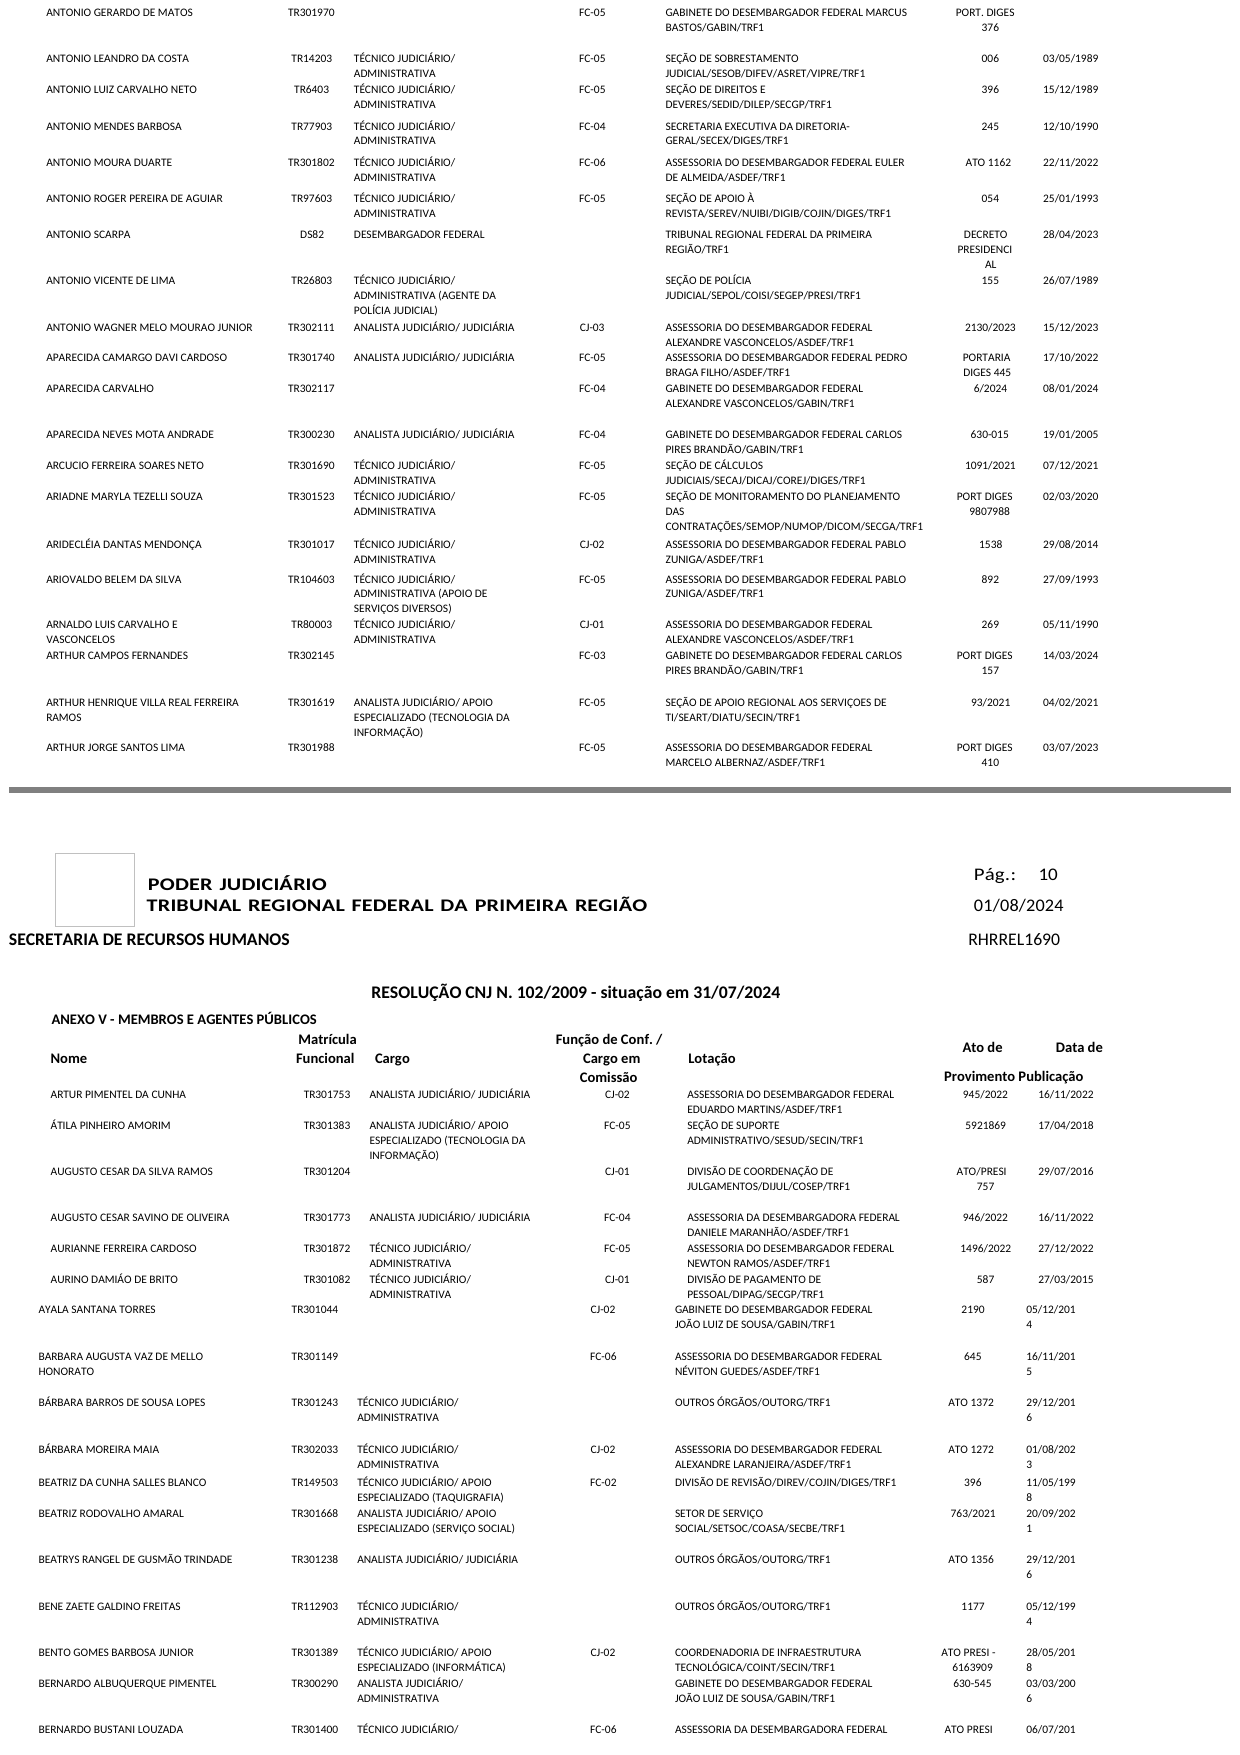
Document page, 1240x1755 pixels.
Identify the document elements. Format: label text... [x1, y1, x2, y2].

table_cell GABINETE DO DESEMBARGADOR FEDERAL CARLOS PIRES BRANDÃO/GABIN/TRF1 [665, 649, 954, 695]
table_cell BÁRBARA MOREIRA MAIA [38, 1442, 291, 1475]
table_cell ANALISTA JUDICIÁRIO/ APOIO ESPECIALIZADO (TECNOLOGIA DA INFORMAÇÃO) [369, 1118, 556, 1164]
table_cell PORTARIA DIGES 445 [954, 351, 1033, 381]
table_cell 946/2022 [944, 1210, 1028, 1241]
table_cell 05/11/1990 [1034, 618, 1100, 649]
table_cell [354, 741, 579, 787]
table_cell ANALISTA JUDICIÁRIO/ JUDICIÁRIA [354, 320, 579, 351]
table_cell FC-02 [590, 1475, 675, 1506]
table_cell 269 [954, 618, 1033, 649]
table_cell TR301149 [291, 1349, 357, 1396]
table_cell CJ-02 [590, 1646, 675, 1676]
table_cell ASSESSORIA DO DESEMBARGADOR FEDERAL ALEXANDRE LARANJEIRA/ASDEF/TRF1 [675, 1442, 933, 1475]
table_cell ARTHUR HENRIQUE VILLA REAL FERREIRA RAMOS [46, 695, 288, 741]
table_cell 16/11/2015 [1026, 1349, 1081, 1396]
table_cell [1100, 428, 1113, 458]
table_cell 630-015 [954, 428, 1033, 458]
table_cell 396 [933, 1475, 1026, 1506]
table_cell [1100, 381, 1113, 428]
table_header [357, 1303, 590, 1349]
table_cell 20/09/2021 [1026, 1506, 1081, 1553]
table_cell [1100, 695, 1113, 741]
table_cell 29/12/2016 [1026, 1553, 1081, 1599]
table_cell TR14203 [288, 51, 354, 83]
table_cell PORT DIGES 9807988 [954, 490, 1033, 537]
table_cell 03/05/1989 [1034, 51, 1100, 83]
table_cell ASSESSORIA DO DESEMBARGADOR FEDERAL PABLO ZUNIGA/ASDEF/TRF1 [665, 538, 954, 572]
table_cell ANALISTA JUDICIÁRIO/ APOIO ESPECIALIZADO (TECNOLOGIA DA INFORMAÇÃO) [354, 695, 579, 741]
table_cell TÉCNICO JUDICIÁRIO/ ADMINISTRATIVA [354, 490, 579, 537]
table_cell SEÇÃO DE APOIO À REVISTA/SEREV/NUIBI/DIGIB/COJIN/DIGES/TRF1 [665, 191, 954, 227]
table_cell TR301017 [288, 538, 354, 572]
table_cell 396 [954, 83, 1033, 119]
table_cell 27/12/2022 [1028, 1241, 1103, 1272]
table_cell CJ-01 [556, 1164, 687, 1210]
table_cell DECRETO PRESIDENCI AL [954, 227, 1033, 274]
table_cell ÁTILA PINHEIRO AMORIM [50, 1118, 296, 1164]
table_cell 17/10/2022 [1034, 351, 1100, 381]
table_cell OUTROS ÓRGÃOS/OUTORG/TRF1 [675, 1599, 933, 1646]
table_cell COORDENADORIA DE INFRAESTRUTURA TECNOLÓGICA/COINT/SECIN/TRF1 [675, 1646, 933, 1676]
table_cell [1100, 83, 1113, 119]
table_cell TR301523 [288, 490, 354, 537]
table_cell FC-05 [579, 695, 665, 741]
table_cell ANALISTA JUDICIÁRIO/ APOIO ESPECIALIZADO (SERVIÇO SOCIAL) [357, 1506, 590, 1553]
table_cell FC-05 [579, 83, 665, 119]
table_cell DIVISÃO DE COORDENAÇÃO DE JULGAMENTOS/DIJUL/COSEP/TRF1 [687, 1164, 944, 1210]
table_cell FC-05 [579, 459, 665, 490]
table_cell ARIADNE MARYLA TEZELLI SOUZA [46, 490, 288, 537]
table_cell [354, 649, 579, 695]
table_cell 2130/2023 [954, 320, 1033, 351]
table_cell SEÇÃO DE SOBRESTAMENTO JUDICIAL/SESOB/DIFEV/ASRET/VIPRE/TRF1 [665, 51, 954, 83]
subtitle ANEXO V - MEMBROS E AGENTES PÚBLICOS [51, 1010, 1107, 1028]
table_cell SECRETARIA EXECUTIVA DA DIRETORIA- GERAL/SECEX/DIGES/TRF1 [665, 119, 954, 155]
table_cell [1100, 741, 1113, 787]
table_header 05/12/2014 [1026, 1303, 1081, 1349]
table_cell TR301243 [291, 1396, 357, 1442]
table_cell FC-04 [579, 381, 665, 428]
table_cell TR301619 [288, 695, 354, 741]
table_cell ATO/PRESI 757 [944, 1164, 1028, 1210]
table_cell [357, 1349, 590, 1396]
table_cell 054 [954, 191, 1033, 227]
table_cell TÉCNICO JUDICIÁRIO/ ADMINISTRATIVA [357, 1599, 590, 1646]
table_cell ATO 1356 [933, 1553, 1026, 1599]
table_cell 11/05/1998 [1026, 1475, 1081, 1506]
table_cell [1100, 155, 1113, 191]
table_header 2190 [933, 1303, 1026, 1349]
table_cell BERNARDO ALBUQUERQUE PIMENTEL [38, 1676, 291, 1723]
table_cell TÉCNICO JUDICIÁRIO/ ADMINISTRATIVA [357, 1442, 590, 1475]
table_cell TR104603 [288, 572, 354, 617]
table_header Função de Conf. / Cargo em Comissão [556, 1030, 687, 1088]
table_cell [1100, 227, 1113, 274]
table_cell [1100, 5, 1113, 51]
table_cell 27/03/2015 [1028, 1272, 1103, 1303]
table_cell 22/11/2022 [1034, 155, 1100, 191]
table_cell FC-06 [590, 1349, 675, 1396]
table_cell BARBARA AUGUSTA VAZ DE MELLO HONORATO [38, 1349, 291, 1396]
table_cell BENTO GOMES BARBOSA JUNIOR [38, 1646, 291, 1676]
table_cell ANTONIO WAGNER MELO MOURAO JUNIOR [46, 320, 288, 351]
table_cell 645 [933, 1349, 1026, 1396]
table_cell ANALISTA JUDICIÁRIO/ ADMINISTRATIVA [357, 1676, 590, 1723]
table_cell FC-05 [579, 490, 665, 537]
table_cell TR301753 [296, 1088, 369, 1118]
table_cell 26/07/1989 [1034, 274, 1100, 320]
table_cell 16/11/2022 [1028, 1210, 1103, 1241]
table_cell CJ-02 [579, 538, 665, 572]
table_cell ARIDECLÉIA DANTAS MENDONÇA [46, 538, 288, 572]
table_cell 05/12/1994 [1026, 1599, 1081, 1646]
table_cell FC-04 [579, 428, 665, 458]
table_cell FC-05 [579, 191, 665, 227]
table_cell TR80003 [288, 618, 354, 649]
table_header CJ-02 [590, 1303, 675, 1349]
table_cell FC-06 [590, 1723, 675, 1751]
table_cell FC-05 [579, 351, 665, 381]
table_cell FC-05 [556, 1241, 687, 1272]
table_cell TR97603 [288, 191, 354, 227]
table_cell [354, 381, 579, 428]
table_cell FC-03 [579, 649, 665, 695]
table_cell TR6403 [288, 83, 354, 119]
table_cell [369, 1164, 556, 1210]
table_cell [1100, 119, 1113, 155]
table_cell [590, 1599, 675, 1646]
table_cell ANALISTA JUDICIÁRIO/ JUDICIÁRIA [354, 351, 579, 381]
table_cell TR301383 [296, 1118, 369, 1164]
table_cell ANALISTA JUDICIÁRIO/ JUDICIÁRIA [369, 1088, 556, 1118]
table_cell ASSESSORIA DO DESEMBARGADOR FEDERAL NEWTON RAMOS/ASDEF/TRF1 [687, 1241, 944, 1272]
table_cell APARECIDA CAMARGO DAVI CARDOSO [46, 351, 288, 381]
table_cell OUTROS ÓRGÃOS/OUTORG/TRF1 [675, 1396, 933, 1442]
table_cell BÁRBARA BARROS DE SOUSA LOPES [38, 1396, 291, 1442]
table_cell [1100, 320, 1113, 351]
table_cell ARIOVALDO BELEM DA SILVA [46, 572, 288, 617]
table_cell 5921869 [944, 1118, 1028, 1164]
table_cell 630-545 [933, 1676, 1026, 1723]
table_cell TR301082 [296, 1272, 369, 1303]
table_cell [1100, 191, 1113, 227]
table_cell SETOR DE SERVIÇO SOCIAL/SETSOC/COASA/SECBE/TRF1 [675, 1506, 933, 1553]
table_cell APARECIDA NEVES MOTA ANDRADE [46, 428, 288, 458]
table_cell TÉCNICO JUDICIÁRIO/ ADMINISTRATIVA [354, 538, 579, 572]
table_cell TÉCNICO JUDICIÁRIO/ [357, 1723, 590, 1751]
table_cell ARCUCIO FERREIRA SOARES NETO [46, 459, 288, 490]
table_header Lotação [687, 1030, 944, 1088]
table_cell ASSESSORIA DO DESEMBARGADOR FEDERAL ALEXANDRE VASCONCELOS/ASDEF/TRF1 [665, 618, 954, 649]
table_cell ANTONIO LEANDRO DA COSTA [46, 51, 288, 83]
table_cell TRIBUNAL REGIONAL FEDERAL DA PRIMEIRA REGIÃO/TRF1 [665, 227, 954, 274]
table_cell TR302117 [288, 381, 354, 428]
table_cell FC-05 [579, 5, 665, 51]
table_cell TÉCNICO JUDICIÁRIO/ APOIO ESPECIALIZADO (TAQUIGRAFIA) [357, 1475, 590, 1506]
table_cell AURINO DAMIÁO DE BRITO [50, 1272, 296, 1303]
table_cell 04/02/2021 [1034, 695, 1100, 741]
table_cell 15/12/2023 [1034, 320, 1100, 351]
table_cell FC-05 [579, 51, 665, 83]
table_cell ASSESSORIA DO DESEMBARGADOR FEDERAL PEDRO BRAGA FILHO/ASDEF/TRF1 [665, 351, 954, 381]
table_cell 1538 [954, 538, 1033, 572]
table_cell ANALISTA JUDICIÁRIO/ JUDICIÁRIA [354, 428, 579, 458]
table_header Ato de Data de Provimento Publicação [944, 1030, 1103, 1088]
table_cell TR302033 [291, 1442, 357, 1475]
table_cell AURIANNE FERREIRA CARDOSO [50, 1241, 296, 1272]
table_cell TÉCNICO JUDICIÁRIO/ ADMINISTRATIVA [354, 618, 579, 649]
table_cell TR301668 [291, 1506, 357, 1553]
table_cell TR302111 [288, 320, 354, 351]
table_cell AUGUSTO CESAR DA SILVA RAMOS [50, 1164, 296, 1210]
table_cell 587 [944, 1272, 1028, 1303]
table_cell 245 [954, 119, 1033, 155]
table_cell ASSESSORIA DO DESEMBARGADOR FEDERAL EULER DE ALMEIDA/ASDEF/TRF1 [665, 155, 954, 191]
table_cell ARTHUR CAMPOS FERNANDES [46, 649, 288, 695]
text SECRETARIA DE RECURSOS HUMANOS RHRREL1690 [9, 793, 1107, 950]
table_cell [1100, 459, 1113, 490]
table_cell 01/08/2023 [1026, 1442, 1081, 1475]
table_cell ANTONIO MOURA DUARTE [46, 155, 288, 191]
table_cell TÉCNICO JUDICIÁRIO/ ADMINISTRATIVA [357, 1396, 590, 1442]
table_cell [1100, 618, 1113, 649]
table_cell [1034, 5, 1100, 51]
table_cell 1177 [933, 1599, 1026, 1646]
table_cell [1100, 490, 1113, 537]
table_cell ANALISTA JUDICIÁRIO/ JUDICIÁRIA [357, 1553, 590, 1599]
table_cell 17/04/2018 [1028, 1118, 1103, 1164]
table_cell TR301389 [291, 1646, 357, 1676]
table_cell ANTONIO MENDES BARBOSA [46, 119, 288, 155]
table_cell FC-04 [579, 119, 665, 155]
table_header Nome [50, 1030, 296, 1088]
table_cell ANTONIO GERARDO DE MATOS [46, 5, 288, 51]
table_cell AUGUSTO CESAR SAVINO DE OLIVEIRA [50, 1210, 296, 1241]
table_cell [1100, 274, 1113, 320]
table_cell TR301204 [296, 1164, 369, 1210]
table_cell ARTUR PIMENTEL DA CUNHA [50, 1088, 296, 1118]
table_cell [1100, 538, 1113, 572]
table_cell SEÇÃO DE MONITORAMENTO DO PLANEJAMENTO DAS CONTRATAÇÕES/SEMOP/NUMOP/DICOM/SECGA/TRF1 [665, 490, 954, 537]
table_cell TÉCNICO JUDICIÁRIO/ ADMINISTRATIVA [354, 51, 579, 83]
table_cell GABINETE DO DESEMBARGADOR FEDERAL JOÃO LUIZ DE SOUSA/GABIN/TRF1 [675, 1676, 933, 1723]
table_cell FC-06 [579, 155, 665, 191]
table_cell ANTONIO LUIZ CARVALHO NETO [46, 83, 288, 119]
table_cell 14/03/2024 [1034, 649, 1100, 695]
table_cell SEÇÃO DE DIREITOS E DEVERES/SEDID/DILEP/SECGP/TRF1 [665, 83, 954, 119]
table_cell DESEMBARGADOR FEDERAL [354, 227, 579, 274]
table_cell 27/09/1993 [1034, 572, 1100, 617]
table_cell ARNALDO LUIS CARVALHO E VASCONCELOS [46, 618, 288, 649]
table_cell BERNARDO BUSTANI LOUZADA [38, 1723, 291, 1751]
table_cell GABINETE DO DESEMBARGADOR FEDERAL MARCUS BASTOS/GABIN/TRF1 [665, 5, 954, 51]
table_cell [1100, 649, 1113, 695]
table_cell TÉCNICO JUDICIÁRIO/ ADMINISTRATIVA (AGENTE DA POLÍCIA JUDICIAL) [354, 274, 579, 320]
table_cell SEÇÃO DE CÁLCULOS JUDICIAIS/SECAJ/DICAJ/COREJ/DIGES/TRF1 [665, 459, 954, 490]
table_cell ANTONIO SCARPA [46, 227, 288, 274]
table_cell OUTROS ÓRGÃOS/OUTORG/TRF1 [675, 1553, 933, 1599]
table_cell [590, 1676, 675, 1723]
table_cell TR301872 [296, 1241, 369, 1272]
table_cell TR301773 [296, 1210, 369, 1241]
table_cell [579, 227, 665, 274]
table_cell 08/01/2024 [1034, 381, 1100, 428]
table_cell ASSESSORIA DO DESEMBARGADOR FEDERAL MARCELO ALBERNAZ/ASDEF/TRF1 [665, 741, 954, 787]
table_cell 12/10/1990 [1034, 119, 1100, 155]
table_cell TR301988 [288, 741, 354, 787]
table_cell 29/07/2016 [1028, 1164, 1103, 1210]
table_cell DIVISÃO DE REVISÃO/DIREV/COJIN/DIGES/TRF1 [675, 1475, 933, 1506]
table_cell PORT DIGES 157 [954, 649, 1033, 695]
table_cell 06/07/201 [1026, 1723, 1081, 1751]
table_cell 155 [954, 274, 1033, 320]
table_cell SEÇÃO DE APOIO REGIONAL AOS SERVIÇOES DE TI/SEART/DIATU/SECIN/TRF1 [665, 695, 954, 741]
table_cell SEÇÃO DE SUPORTE ADMINISTRATIVO/SESUD/SECIN/TRF1 [687, 1118, 944, 1164]
table_cell APARECIDA CARVALHO [46, 381, 288, 428]
table_cell TÉCNICO JUDICIÁRIO/ ADMINISTRATIVA [354, 191, 579, 227]
table_cell 02/03/2020 [1034, 490, 1100, 537]
table_cell [590, 1506, 675, 1553]
table_cell 16/11/2022 [1028, 1088, 1103, 1118]
table_cell BENE ZAETE GALDINO FREITAS [38, 1599, 291, 1646]
table_cell 25/01/1993 [1034, 191, 1100, 227]
table_cell 03/03/2006 [1026, 1676, 1081, 1723]
table_header AYALA SANTANA TORRES [38, 1303, 291, 1349]
table_cell TR301690 [288, 459, 354, 490]
table_cell FC-05 [579, 572, 665, 617]
table_cell ATO PRESI [933, 1723, 1026, 1751]
table_cell TR301802 [288, 155, 354, 191]
table_cell CJ-02 [590, 1442, 675, 1475]
table_cell [1100, 572, 1113, 617]
table_cell 03/07/2023 [1034, 741, 1100, 787]
table_cell TR301970 [288, 5, 354, 51]
table_cell PORT DIGES 410 [954, 741, 1033, 787]
table_cell BEATRYS RANGEL DE GUSMÃO TRINDADE [38, 1553, 291, 1599]
text RESOLUÇÃO CNJ N. 102/2009 - situação em 31/07/2024 [69, 982, 1082, 1003]
table_cell ANALISTA JUDICIÁRIO/ JUDICIÁRIA [369, 1210, 556, 1241]
table_cell ASSESSORIA DO DESEMBARGADOR FEDERAL PABLO ZUNIGA/ASDEF/TRF1 [665, 572, 954, 617]
table_cell CJ-02 [556, 1088, 687, 1118]
table_cell TR301400 [291, 1723, 357, 1751]
table_cell FC-05 [556, 1118, 687, 1164]
table_cell SEÇÃO DE POLÍCIA JUDICIAL/SEPOL/COISI/SEGEP/PRESI/TRF1 [665, 274, 954, 320]
table_cell ASSESSORIA DO DESEMBARGADOR FEDERAL EDUARDO MARTINS/ASDEF/TRF1 [687, 1088, 944, 1118]
table_cell ASSESSORIA DO DESEMBARGADOR FEDERAL NÉVITON GUEDES/ASDEF/TRF1 [675, 1349, 933, 1396]
table_cell ANTONIO ROGER PEREIRA DE AGUIAR [46, 191, 288, 227]
table_cell GABINETE DO DESEMBARGADOR FEDERAL CARLOS PIRES BRANDÃO/GABIN/TRF1 [665, 428, 954, 458]
table_cell [1100, 351, 1113, 381]
table_cell 29/08/2014 [1034, 538, 1100, 572]
table_cell TÉCNICO JUDICIÁRIO/ APOIO ESPECIALIZADO (INFORMÁTICA) [357, 1646, 590, 1676]
table_cell [590, 1396, 675, 1442]
table_cell TR302145 [288, 649, 354, 695]
table_cell ATO 1162 [954, 155, 1033, 191]
table_cell 1496/2022 [944, 1241, 1028, 1272]
table_header Matrícula Funcional [296, 1030, 369, 1088]
table_cell ASSESSORIA DA DESEMBARGADORA FEDERAL DANIELE MARANHÃO/ASDEF/TRF1 [687, 1210, 944, 1241]
table_cell ATO 1272 [933, 1442, 1026, 1475]
table_cell 892 [954, 572, 1033, 617]
table_cell 1091/2021 [954, 459, 1033, 490]
table_cell BEATRIZ DA CUNHA SALLES BLANCO [38, 1475, 291, 1506]
table_cell 945/2022 [944, 1088, 1028, 1118]
table_cell ANTONIO VICENTE DE LIMA [46, 274, 288, 320]
table_cell ATO PRESI - 6163909 [933, 1646, 1026, 1676]
table_cell DIVISÃO DE PAGAMENTO DE PESSOAL/DIPAG/SECGP/TRF1 [687, 1272, 944, 1303]
table_header GABINETE DO DESEMBARGADOR FEDERAL JOÃO LUIZ DE SOUSA/GABIN/TRF1 [675, 1303, 933, 1349]
table_cell 763/2021 [933, 1506, 1026, 1553]
table_cell TR149503 [291, 1475, 357, 1506]
table_cell CJ-01 [579, 618, 665, 649]
table_header TR301044 [291, 1303, 357, 1349]
table_cell TR112903 [291, 1599, 357, 1646]
table_cell TR301238 [291, 1553, 357, 1599]
table_header Cargo [369, 1030, 556, 1088]
table_cell 93/2021 [954, 695, 1033, 741]
table_cell 07/12/2021 [1034, 459, 1100, 490]
table_cell TR301740 [288, 351, 354, 381]
table_cell ARTHUR JORGE SANTOS LIMA [46, 741, 288, 787]
table_cell 29/12/2016 [1026, 1396, 1081, 1442]
table_cell 6/2024 [954, 381, 1033, 428]
table_cell TÉCNICO JUDICIÁRIO/ ADMINISTRATIVA [354, 119, 579, 155]
table_cell TÉCNICO JUDICIÁRIO/ ADMINISTRATIVA [354, 83, 579, 119]
table_cell 28/04/2023 [1034, 227, 1100, 274]
table_cell BEATRIZ RODOVALHO AMARAL [38, 1506, 291, 1553]
table_cell TÉCNICO JUDICIÁRIO/ ADMINISTRATIVA [354, 155, 579, 191]
table_cell TR26803 [288, 274, 354, 320]
table_cell 006 [954, 51, 1033, 83]
table_cell GABINETE DO DESEMBARGADOR FEDERAL ALEXANDRE VASCONCELOS/GABIN/TRF1 [665, 381, 954, 428]
table_cell FC-04 [556, 1210, 687, 1241]
table_cell TR77903 [288, 119, 354, 155]
table_cell ASSESSORIA DO DESEMBARGADOR FEDERAL ALEXANDRE VASCONCELOS/ASDEF/TRF1 [665, 320, 954, 351]
table_cell TÉCNICO JUDICIÁRIO/ ADMINISTRATIVA (APOIO DE SERVIÇOS DIVERSOS) [354, 572, 579, 617]
table_cell [354, 5, 579, 51]
table_cell TÉCNICO JUDICIÁRIO/ ADMINISTRATIVA [369, 1241, 556, 1272]
table_cell 15/12/1989 [1034, 83, 1100, 119]
table_cell PORT. DIGES 376 [954, 5, 1033, 51]
table_cell [1100, 51, 1113, 83]
table_cell FC-05 [579, 741, 665, 787]
table_cell [590, 1553, 675, 1599]
table_cell DS82 [288, 227, 354, 274]
table_cell TÉCNICO JUDICIÁRIO/ ADMINISTRATIVA [369, 1272, 556, 1303]
table_cell TR300290 [291, 1676, 357, 1723]
table_cell 28/05/2018 [1026, 1646, 1081, 1676]
table_cell CJ-01 [556, 1272, 687, 1303]
table_cell TR300230 [288, 428, 354, 458]
table_cell ASSESSORIA DA DESEMBARGADORA FEDERAL [675, 1723, 933, 1751]
table_cell 19/01/2005 [1034, 428, 1100, 458]
table_cell ATO 1372 [933, 1396, 1026, 1442]
table_cell CJ-03 [579, 320, 665, 351]
table_cell TÉCNICO JUDICIÁRIO/ ADMINISTRATIVA [354, 459, 579, 490]
table_cell [579, 274, 665, 320]
